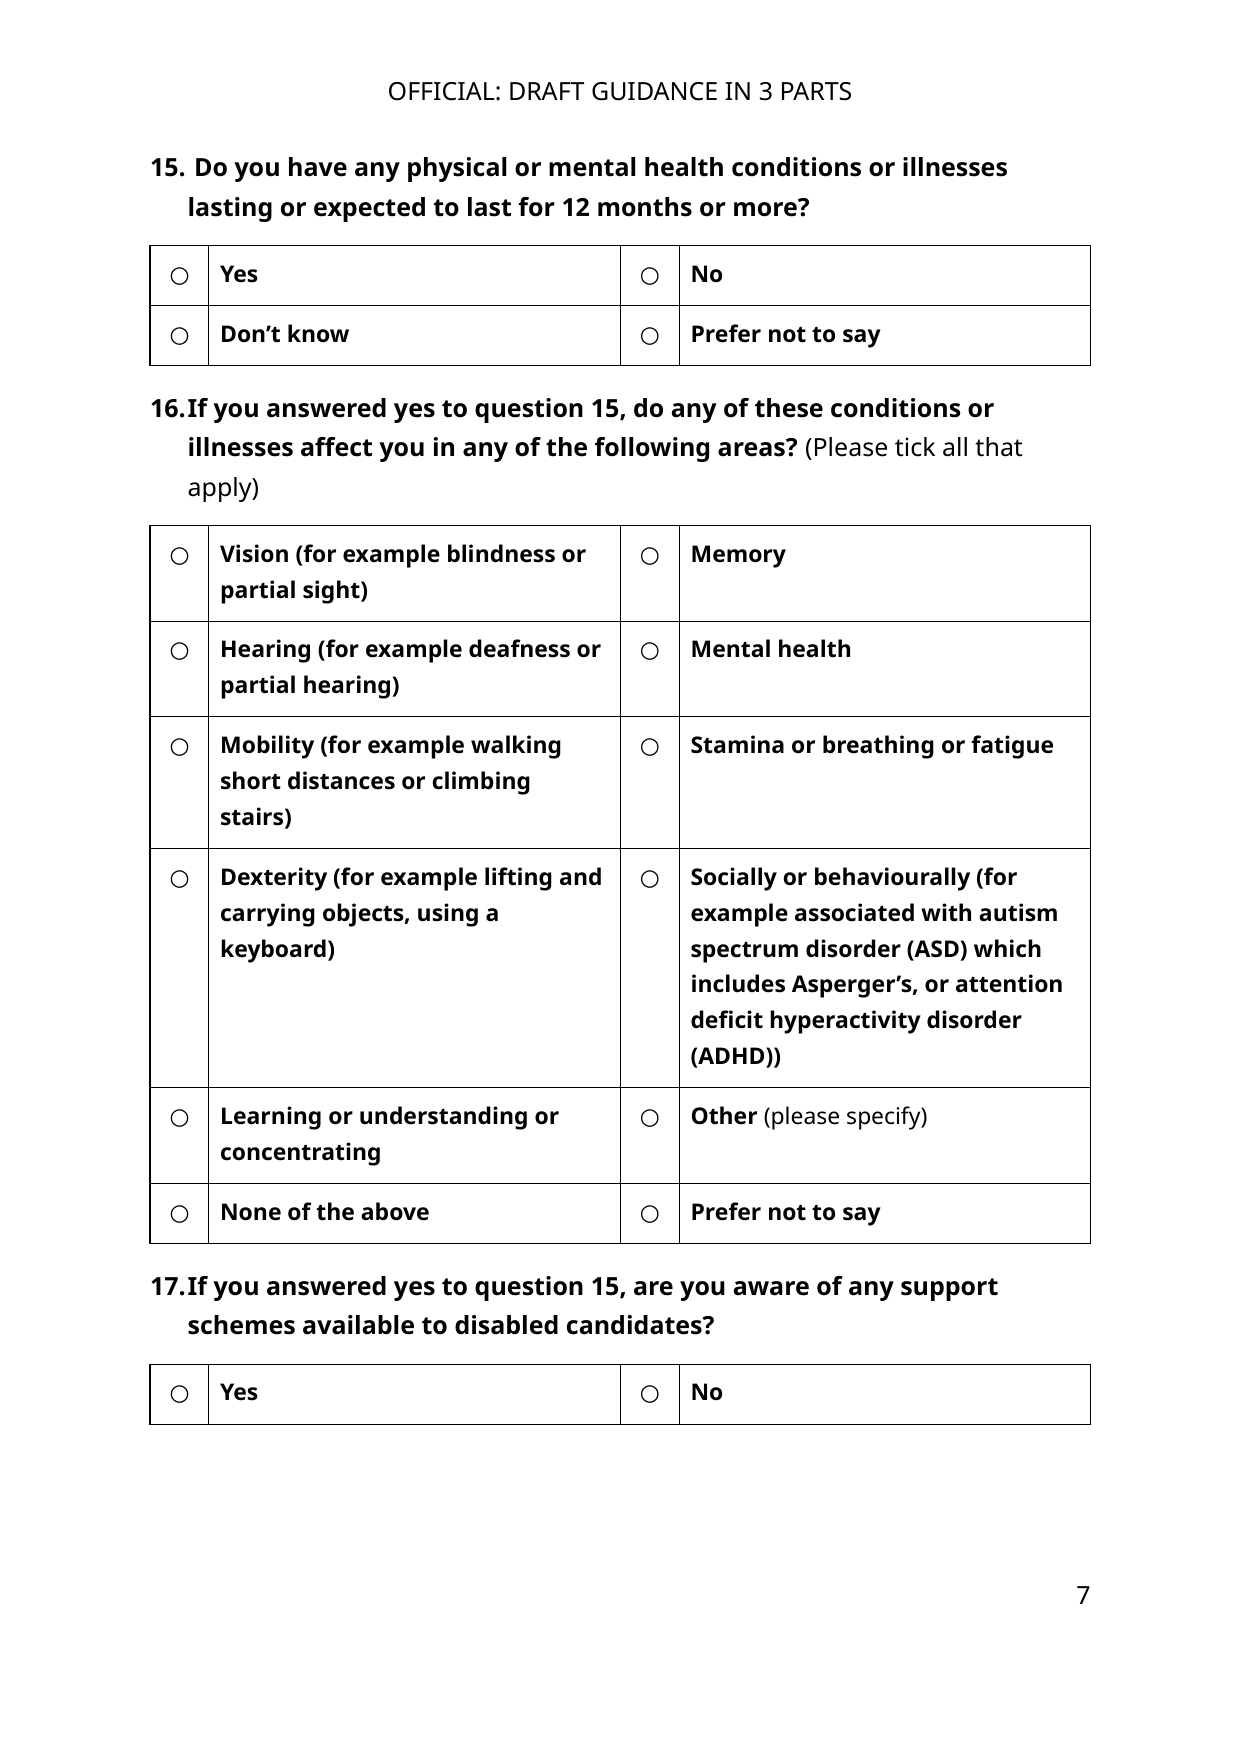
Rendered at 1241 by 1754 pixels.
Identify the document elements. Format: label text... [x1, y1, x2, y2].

table_cell Other (please specify) [680, 1088, 1090, 1183]
table_cell ○ [621, 1088, 679, 1183]
table_header ○ [151, 526, 208, 621]
table_cell ○ [621, 622, 679, 716]
table_cell ○ [151, 849, 208, 1087]
table_cell ○ [151, 622, 208, 716]
list If you answered yes to question 15, do any of these conditions or illnesses affect you in any of the following areas? (Please tick all that apply) [150, 391, 1090, 503]
table_cell Prefer not to say [680, 1184, 1090, 1242]
table_header ○ [151, 1365, 208, 1424]
table_cell ○ [151, 717, 208, 848]
table_cell None of the above [209, 1184, 620, 1242]
table_cell ○ [621, 1184, 679, 1242]
table_header Yes [209, 246, 620, 305]
table_header ○ [151, 246, 208, 305]
table_cell ○ [621, 849, 679, 1087]
table_cell Mental health [680, 622, 1090, 716]
list Do you have any physical or mental health conditions or illnesses lasting or expected to last for 12 months or more? [150, 150, 1090, 223]
table_cell Dexterity (for example lifting and carrying objects, using a keyboard) [209, 849, 620, 1087]
table_cell ○ [151, 1184, 208, 1242]
table_header Vision (for example blindness or partial sight) [209, 526, 620, 621]
table_cell ○ [151, 306, 208, 365]
table_cell Mobility (for example walking short distances or climbing stairs) [209, 717, 620, 848]
table_cell Stamina or breathing or fatigue [680, 717, 1090, 848]
table_header ○ [621, 246, 679, 305]
table_cell Socially or behaviourally (for example associated with autism spectrum disorder (ASD) which includes Asperger’s, or attention deficit hyperactivity disorder (ADHD)) [680, 849, 1090, 1087]
table_cell ○ [621, 306, 679, 365]
table_cell ○ [621, 717, 679, 848]
table_cell Don’t know [209, 306, 620, 365]
table_cell ○ [151, 1088, 208, 1183]
table_header ○ [621, 1365, 679, 1424]
list If you answered yes to question 15, are you aware of any support schemes available to disabled candidates? [150, 1268, 1090, 1342]
table_header Memory [680, 526, 1090, 621]
table_header No [680, 246, 1090, 305]
table_header Yes [209, 1365, 620, 1424]
table_header No [680, 1365, 1090, 1424]
table_cell Prefer not to say [680, 306, 1090, 365]
table_cell Hearing (for example deafness or partial hearing) [209, 622, 620, 716]
table_header ○ [621, 526, 679, 621]
table_cell Learning or understanding or concentrating [209, 1088, 620, 1183]
